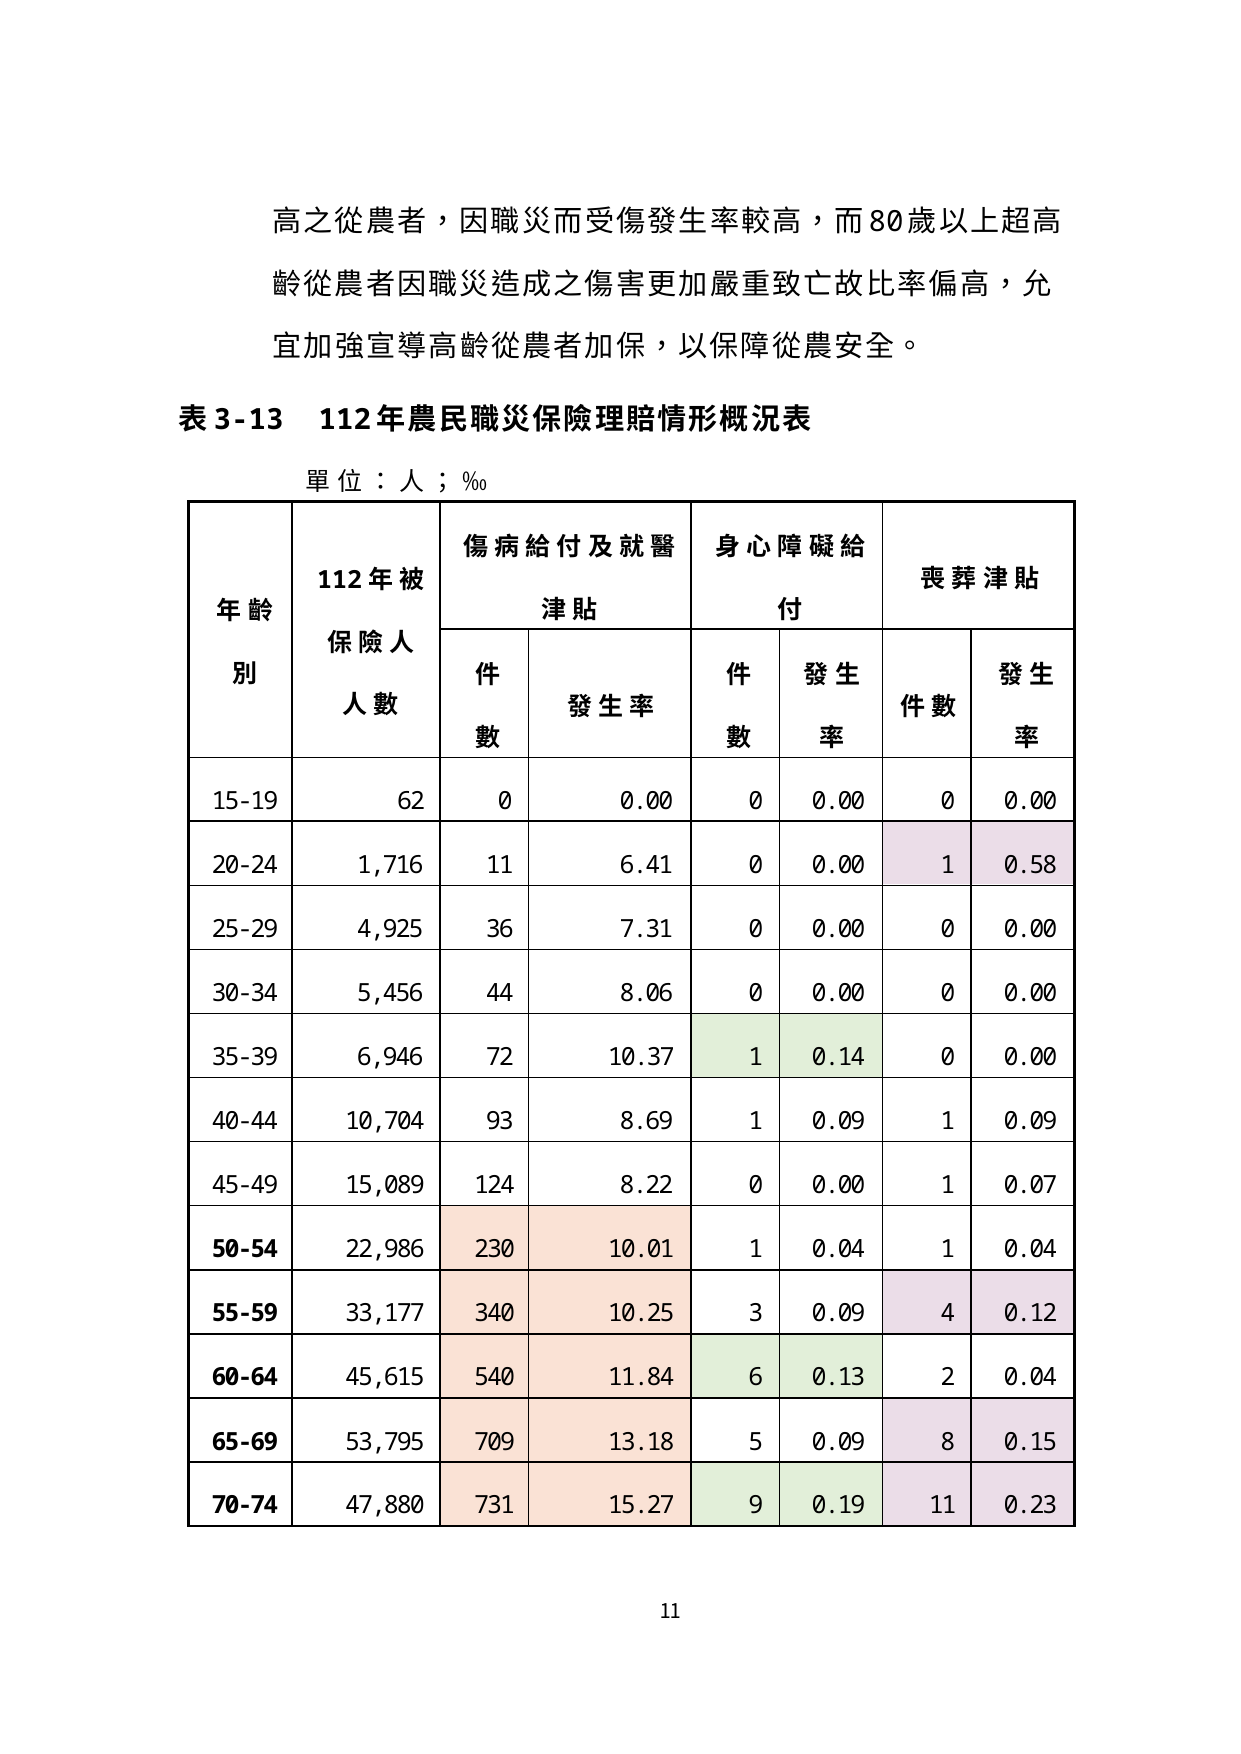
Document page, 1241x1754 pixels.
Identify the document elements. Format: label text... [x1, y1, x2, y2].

table_cell 65-69 [190, 1399, 291, 1461]
table_cell 47,880 [293, 1463, 439, 1525]
table_cell 0.04 [780, 1206, 882, 1269]
table_header 喪葬津貼 [883, 503, 1073, 628]
table_cell 0.15 [972, 1399, 1073, 1461]
table_cell 0.09 [780, 1399, 882, 1461]
table_cell 4,925 [293, 886, 439, 948]
table_cell 0 [883, 886, 970, 948]
table_cell 15-19 [190, 758, 291, 820]
table_cell 發生率 [780, 630, 882, 756]
table_cell 0.09 [972, 1078, 1073, 1141]
table_cell 4 [883, 1271, 970, 1333]
table_cell 6 [692, 1335, 779, 1397]
table_cell 件數 [883, 630, 970, 756]
table_cell 0.09 [780, 1271, 882, 1333]
table_cell 44 [441, 950, 528, 1013]
table_cell 124 [441, 1142, 528, 1205]
table_cell 件數 [692, 630, 779, 756]
table_cell 0.23 [972, 1463, 1073, 1525]
table_cell 0.00 [529, 758, 690, 820]
text 高之從農者，因職災而受傷發生率較高，而80歲以上超高齡從農者因職災造成之傷害更加嚴重致亡故比率偏高，允宜加強宣導高齡從農者加保，以保障從農安全。 [266, 177, 1063, 365]
table_cell 0 [692, 950, 779, 1013]
table_cell 20-24 [190, 822, 291, 884]
table_cell 540 [441, 1335, 528, 1397]
table_cell 1 [883, 822, 970, 884]
table_cell 0.00 [780, 886, 882, 948]
table_cell 7.31 [529, 886, 690, 948]
table_cell 0.58 [972, 822, 1073, 884]
table_cell 8.06 [529, 950, 690, 1013]
table_cell 93 [441, 1078, 528, 1141]
table_cell 13.18 [529, 1399, 690, 1461]
table_cell 15,089 [293, 1142, 439, 1205]
table_cell 發生率 [972, 630, 1073, 756]
table_cell 1 [883, 1206, 970, 1269]
table_cell 0.00 [972, 950, 1073, 1013]
table_cell 0.00 [780, 1142, 882, 1205]
table_cell 0.19 [780, 1463, 882, 1525]
table_cell 15.27 [529, 1463, 690, 1525]
table_cell 1,716 [293, 822, 439, 884]
table_cell 1 [883, 1078, 970, 1141]
table_cell 10.37 [529, 1014, 690, 1077]
table_cell 60-64 [190, 1335, 291, 1397]
table_cell 1 [692, 1078, 779, 1141]
table_cell 55-59 [190, 1271, 291, 1333]
table_cell 70-74 [190, 1463, 291, 1525]
text 表3-13 112年農民職災保險理賠情形概況表 單位：人；‰ [177, 375, 1063, 500]
table_header 身心障礙給付 [692, 503, 882, 628]
table_cell 11 [883, 1463, 970, 1525]
table_cell 0 [883, 1014, 970, 1077]
table_cell 40-44 [190, 1078, 291, 1141]
table_cell 53,795 [293, 1399, 439, 1461]
table_cell 1 [883, 1142, 970, 1205]
table_header 傷病給付及就醫津貼 [441, 503, 690, 628]
table_cell 45,615 [293, 1335, 439, 1397]
table_cell 0.00 [972, 1014, 1073, 1077]
table_cell 9 [692, 1463, 779, 1525]
table_cell 0 [692, 1142, 779, 1205]
table_cell 72 [441, 1014, 528, 1077]
table_cell 8 [883, 1399, 970, 1461]
table_cell 0.04 [972, 1335, 1073, 1397]
table_cell 0.13 [780, 1335, 882, 1397]
table_cell 35-39 [190, 1014, 291, 1077]
table_cell 6.41 [529, 822, 690, 884]
table_cell 33,177 [293, 1271, 439, 1333]
table_cell 2 [883, 1335, 970, 1397]
table_cell 45-49 [190, 1142, 291, 1205]
table_cell 0.07 [972, 1142, 1073, 1205]
table_cell 6,946 [293, 1014, 439, 1077]
table_cell 0.00 [972, 886, 1073, 948]
table_cell 30-34 [190, 950, 291, 1013]
table_cell 1 [692, 1014, 779, 1077]
table_cell 10,704 [293, 1078, 439, 1141]
table_cell 10.25 [529, 1271, 690, 1333]
table_cell 0.12 [972, 1271, 1073, 1333]
table_cell 5 [692, 1399, 779, 1461]
table_cell 340 [441, 1271, 528, 1333]
table_cell 25-29 [190, 886, 291, 948]
table_cell 0.04 [972, 1206, 1073, 1269]
table_cell 0.00 [780, 950, 882, 1013]
table_cell 0.00 [780, 758, 882, 820]
table_cell 0.00 [972, 758, 1073, 820]
table_cell 62 [293, 758, 439, 820]
table_cell 10.01 [529, 1206, 690, 1269]
table_cell 50-54 [190, 1206, 291, 1269]
table_cell 8.69 [529, 1078, 690, 1141]
table_cell 0.09 [780, 1078, 882, 1141]
table_cell 發生率 [529, 630, 690, 756]
table_cell 0 [883, 758, 970, 820]
table_cell 0 [692, 758, 779, 820]
table_cell 731 [441, 1463, 528, 1525]
table_header 年齡別 [190, 503, 291, 756]
table_cell 0 [692, 886, 779, 948]
table_cell 3 [692, 1271, 779, 1333]
table_cell 22,986 [293, 1206, 439, 1269]
table_cell 230 [441, 1206, 528, 1269]
table_cell 8.22 [529, 1142, 690, 1205]
table_cell 709 [441, 1399, 528, 1461]
table_cell 件數 [441, 630, 528, 756]
table_cell 0.00 [780, 822, 882, 884]
table_cell 1 [692, 1206, 779, 1269]
table_cell 0 [692, 822, 779, 884]
table_cell 11 [441, 822, 528, 884]
table_cell 0.14 [780, 1014, 882, 1077]
table_cell 36 [441, 886, 528, 948]
table_cell 5,456 [293, 950, 439, 1013]
table_cell 11.84 [529, 1335, 690, 1397]
table_cell 0 [441, 758, 528, 820]
table_cell 0 [883, 950, 970, 1013]
table_header 112年被保險人人數 [293, 503, 439, 756]
